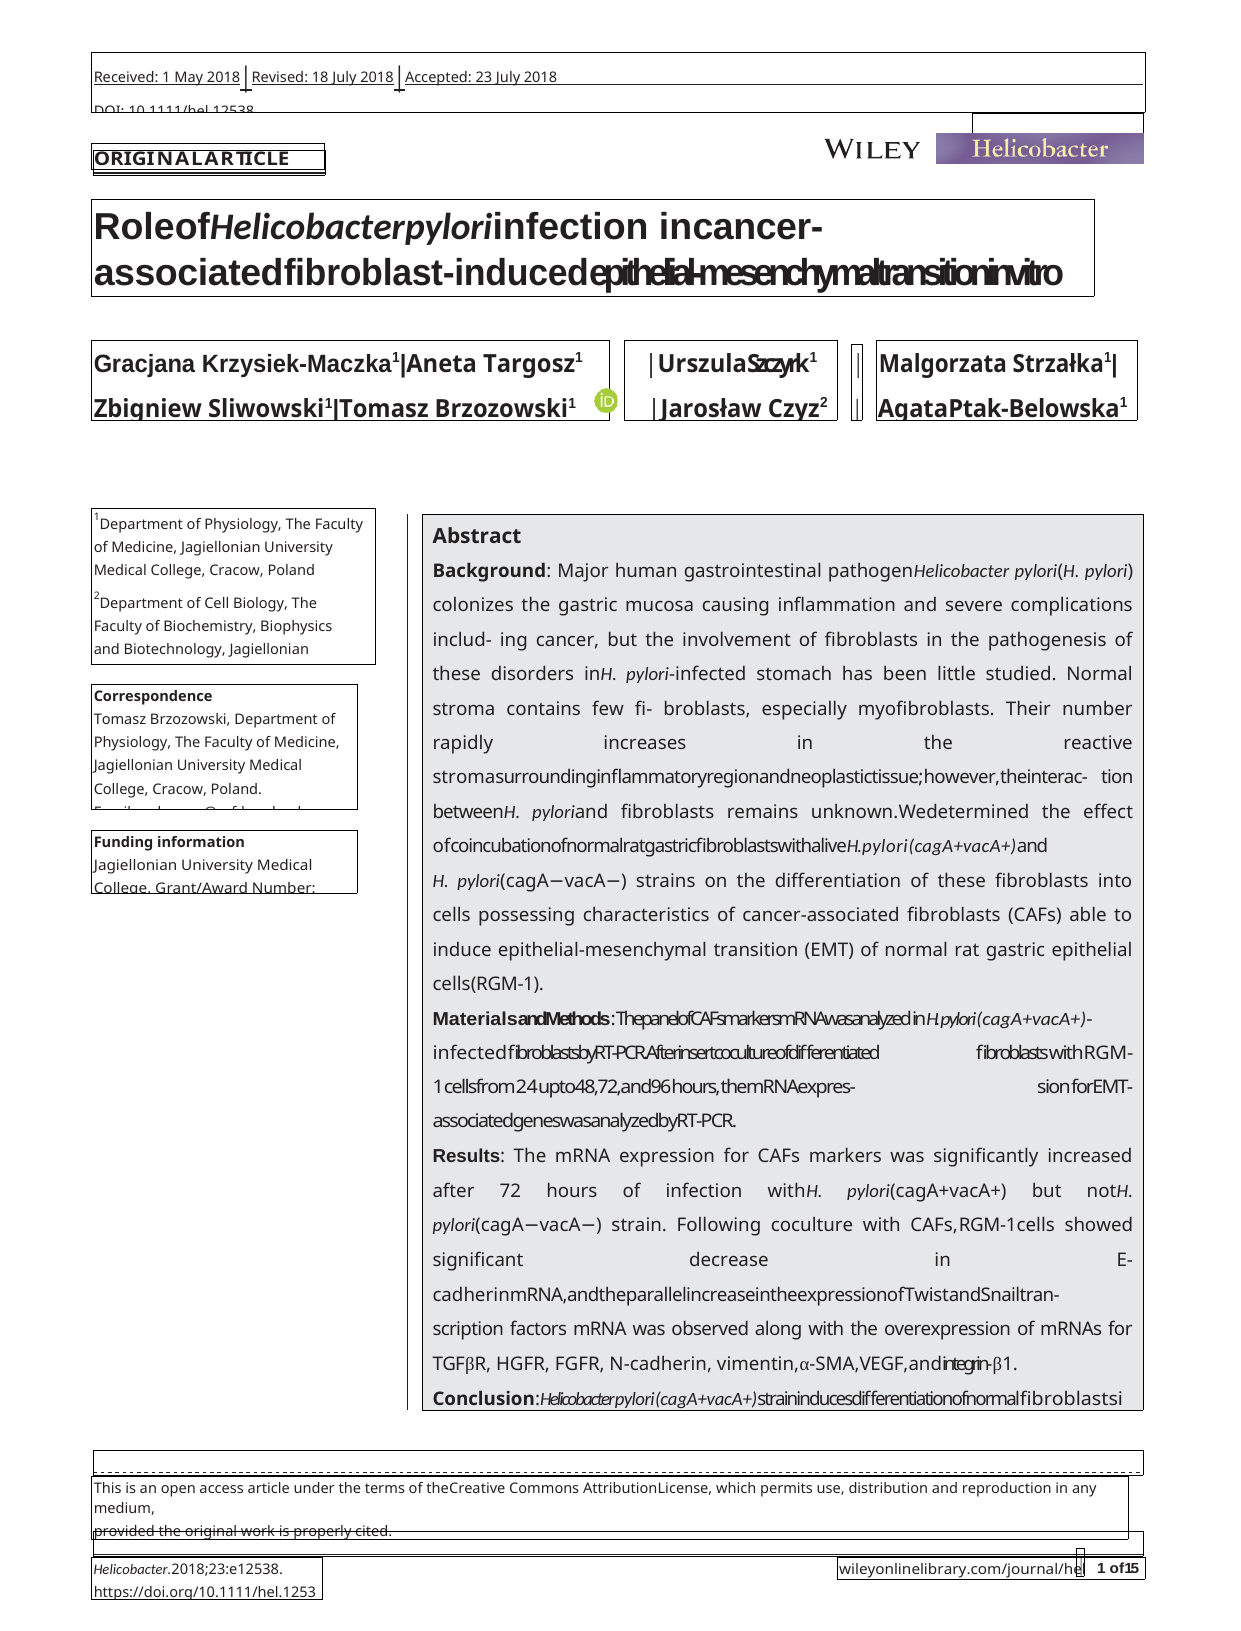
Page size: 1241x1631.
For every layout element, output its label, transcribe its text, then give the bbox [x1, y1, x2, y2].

text Tomasz Brzozowski, Department of Physiology, The Faculty of Medicine, Jagiellonian University Medical College, Cracow, Poland. [93, 709, 357, 798]
text RoleofHelicobacterpyloriinfection incancer-associatedfibroblast-inducedepithelial-mesenchymaltransitioninvitro [93, 203, 1092, 294]
text | [853, 391, 862, 419]
text This is an open access article under the terms of theCreative Commons AttributionLicense, which permits use, distribution and reproduction in any medium, [93, 1477, 1128, 1517]
text Jagiellonian University Medical College, Grant/Award Number: K/ZDS/005736 [93, 854, 357, 893]
text DOI: 10.1111/hel.12538 [93, 101, 1145, 112]
text Malgorzata Strzałka1| [879, 346, 1137, 380]
text |Jarosław Czyz2 [639, 391, 836, 419]
text Zbigniew Sliwowski1|Tomasz Brzozowski1 [93, 391, 609, 420]
text 1Department of Physiology, The Faculty of Medicine, Jagiellonian University Medical College, Cracow, Poland [93, 509, 375, 580]
text 2Department of Cell Biology, The Faculty of Biochemistry, Biophysics and Biotechnology, Jagiellonian University, Cracow,Poland [93, 588, 350, 663]
text Received: 1 May 2018|Revised: 18 July 2018|Accepted: 23 July 2018 [93, 54, 1145, 95]
text |UrszulaSzczyrk1 [625, 346, 836, 380]
text Results: The mRNA expression for CAFs markers was significantly increased after 72 hours of infection withH. pylori(cagA+vacA+) but notH. pylori(cagA−vacA−) strain. Following coculture with CAFs,RGM-1cells showed significant decrease in E-cadherinmRNA,andtheparallelincreaseintheexpressionofTwistandSnailtran- scription factors mRNA was observed along with the overexpression of mRNAs for TGFβR, HGFR, FGFR, N-cadherin, vimentin,α-SMA,VEGF,andintegrin-β1. [432, 1142, 1133, 1376]
text H. pylori(cagA−vacA−) strains on the differentiation of these fibroblasts into cells possessing characteristics of cancer-associated fibroblasts (CAFs) able to induce epithelial-mesenchymal transition (EMT) of normal rat gastric epithelial cells(RGM-1). [432, 867, 1133, 996]
text provided the original work is properly cited. [93, 1521, 1128, 1531]
text MaterialsandMethods:ThepanelofCAFsmarkersmRNAwasanalyzedinH.pylori(cagA+vacA+)-infectedfibroblastsbyRT-PCR.Afterinsertcocultureofdifferentiated fibroblastswithRGM-1cellsfrom24upto48,72,and96hours,themRNAexpres- sionforEMT-associatedgeneswasanalyzedbyRT-PCR. [432, 1006, 1133, 1133]
text Correspondence [93, 686, 357, 706]
text Abstract [432, 521, 1143, 549]
text AgataPtak-Belowska1 [878, 391, 1137, 419]
text Background: Major human gastrointestinal pathogenHelicobacter pylori(H. pylori) colonizes the gastric mucosa causing inflammation and severe complications includ- ing cancer, but the involvement of fibroblasts in the pathogenesis of these disorders inH. pylori-infected stomach has been little studied. Normal stroma contains few fi- broblasts, especially myofibroblasts. Their number rapidly increases in the reactive stromasurroundinginflammatoryregionandneoplastictissue;however,theinterac- tion betweenH. pyloriand fibroblasts remains unknown.Wedetermined the effect ofcoincubationofnormalratgastricfibroblastswithaliveH.pylori(cagA+vacA+)and [432, 557, 1133, 858]
text Conclusion:Helicobacterpylori(cagA+vacA+)straininducesdifferentiationofnormalfibroblastsintoCAFs,likelytoinitiatetheEMTprocessinRGM-1epithelialcellline. [432, 1385, 1133, 1410]
text provided the original work is properly cited. [319, 1532, 1128, 1539]
text Funding information [93, 831, 357, 851]
text Gracjana Krzysiek-Maczka1|Aneta Targosz1 [93, 346, 609, 380]
text Helicobacter.2018;23:e12538. https://doi.org/10.1111/hel.12538 [93, 1559, 322, 1599]
text | [854, 346, 862, 380]
text wileyonlinelibrary.com/journal/hel 1 of15 [839, 1559, 1145, 1579]
picture [594, 388, 618, 413]
text [93, 146, 324, 150]
text Email:mpbrzozo@cyf-kr.edu.pl [93, 802, 357, 809]
picture [936, 133, 1144, 164]
text ORIGINALARTICLE [94, 151, 324, 169]
